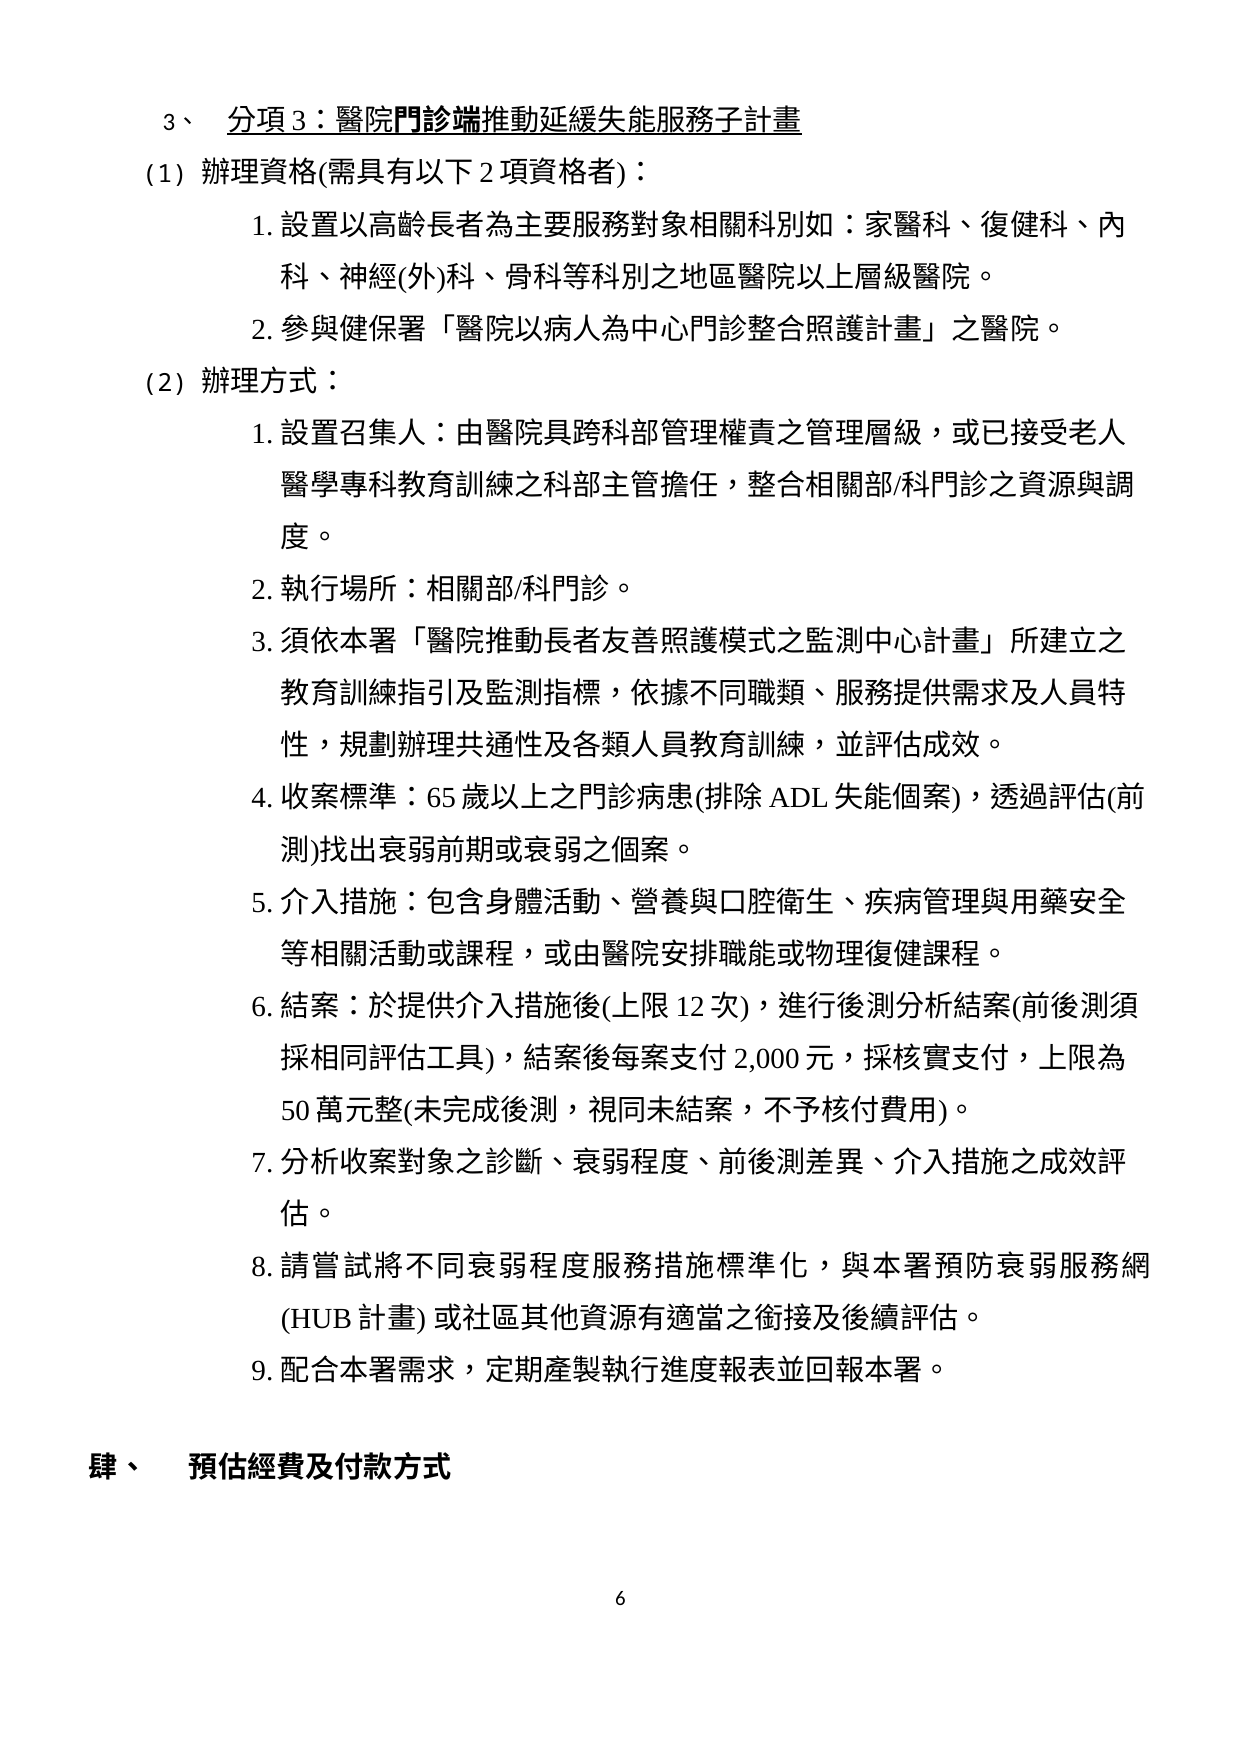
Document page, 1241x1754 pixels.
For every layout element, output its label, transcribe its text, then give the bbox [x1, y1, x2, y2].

list 結案：於提供介入措施後(上限12次)，進行後測分析結案(前後測須採相同評估工具)，結案後每案支付2,000元，採核實支付，上限為50萬元整(未完成後測，視同未結案，不予核付費用)。 [251, 974, 1152, 1131]
list 請嘗試將不同衰弱程度服務措施標準化，與本署預防衰弱服務網(HUB計畫) 或社區其他資源有適當之銜接及後續評估。 [251, 1235, 1152, 1339]
list 執行場所：相關部/科門診。 [251, 558, 1152, 610]
list 收案標準：65歲以上之門診病患(排除ADL失能個案)，透過評估(前測)找出衰弱前期或衰弱之個案。 [251, 766, 1152, 870]
list 配合本署需求，定期產製執行進度報表並回報本署。 [251, 1339, 1152, 1391]
list 辦理方式： [89, 349, 1152, 402]
list 分項3：醫院門診端推動延緩失能服務子計畫 [162, 89, 1152, 141]
list 分析收案對象之診斷、衰弱程度、前後測差異、介入措施之成效評估。 [251, 1131, 1152, 1235]
list 設置召集人：由醫院具跨科部管理權責之管理層級，或已接受老人醫學專科教育訓練之科部主管擔任，整合相關部/科門診之資源與調度。 [251, 402, 1152, 558]
list 介入措施：包含身體活動、營養與口腔衛生、疾病管理與用藥安全等相關活動或課程，或由醫院安排職能或物理復健課程。 [251, 870, 1152, 974]
list 設置以高齡長者為主要服務對象相關科別如：家醫科、復健科、內科、神經(外)科、骨科等科別之地區醫院以上層級醫院。 [251, 193, 1152, 297]
list 辦理資格(需具有以下2項資格者)： [89, 141, 1152, 193]
list 預估經費及付款方式 [89, 1443, 1152, 1486]
list 須依本署「醫院推動長者友善照護模式之監測中心計畫」所建立之教育訓練指引及監測指標，依據不同職類、服務提供需求及人員特性，規劃辦理共通性及各類人員教育訓練，並評估成效。 [251, 610, 1152, 766]
list 參與健保署「醫院以病人為中心門診整合照護計畫」之醫院。 [251, 297, 1152, 349]
